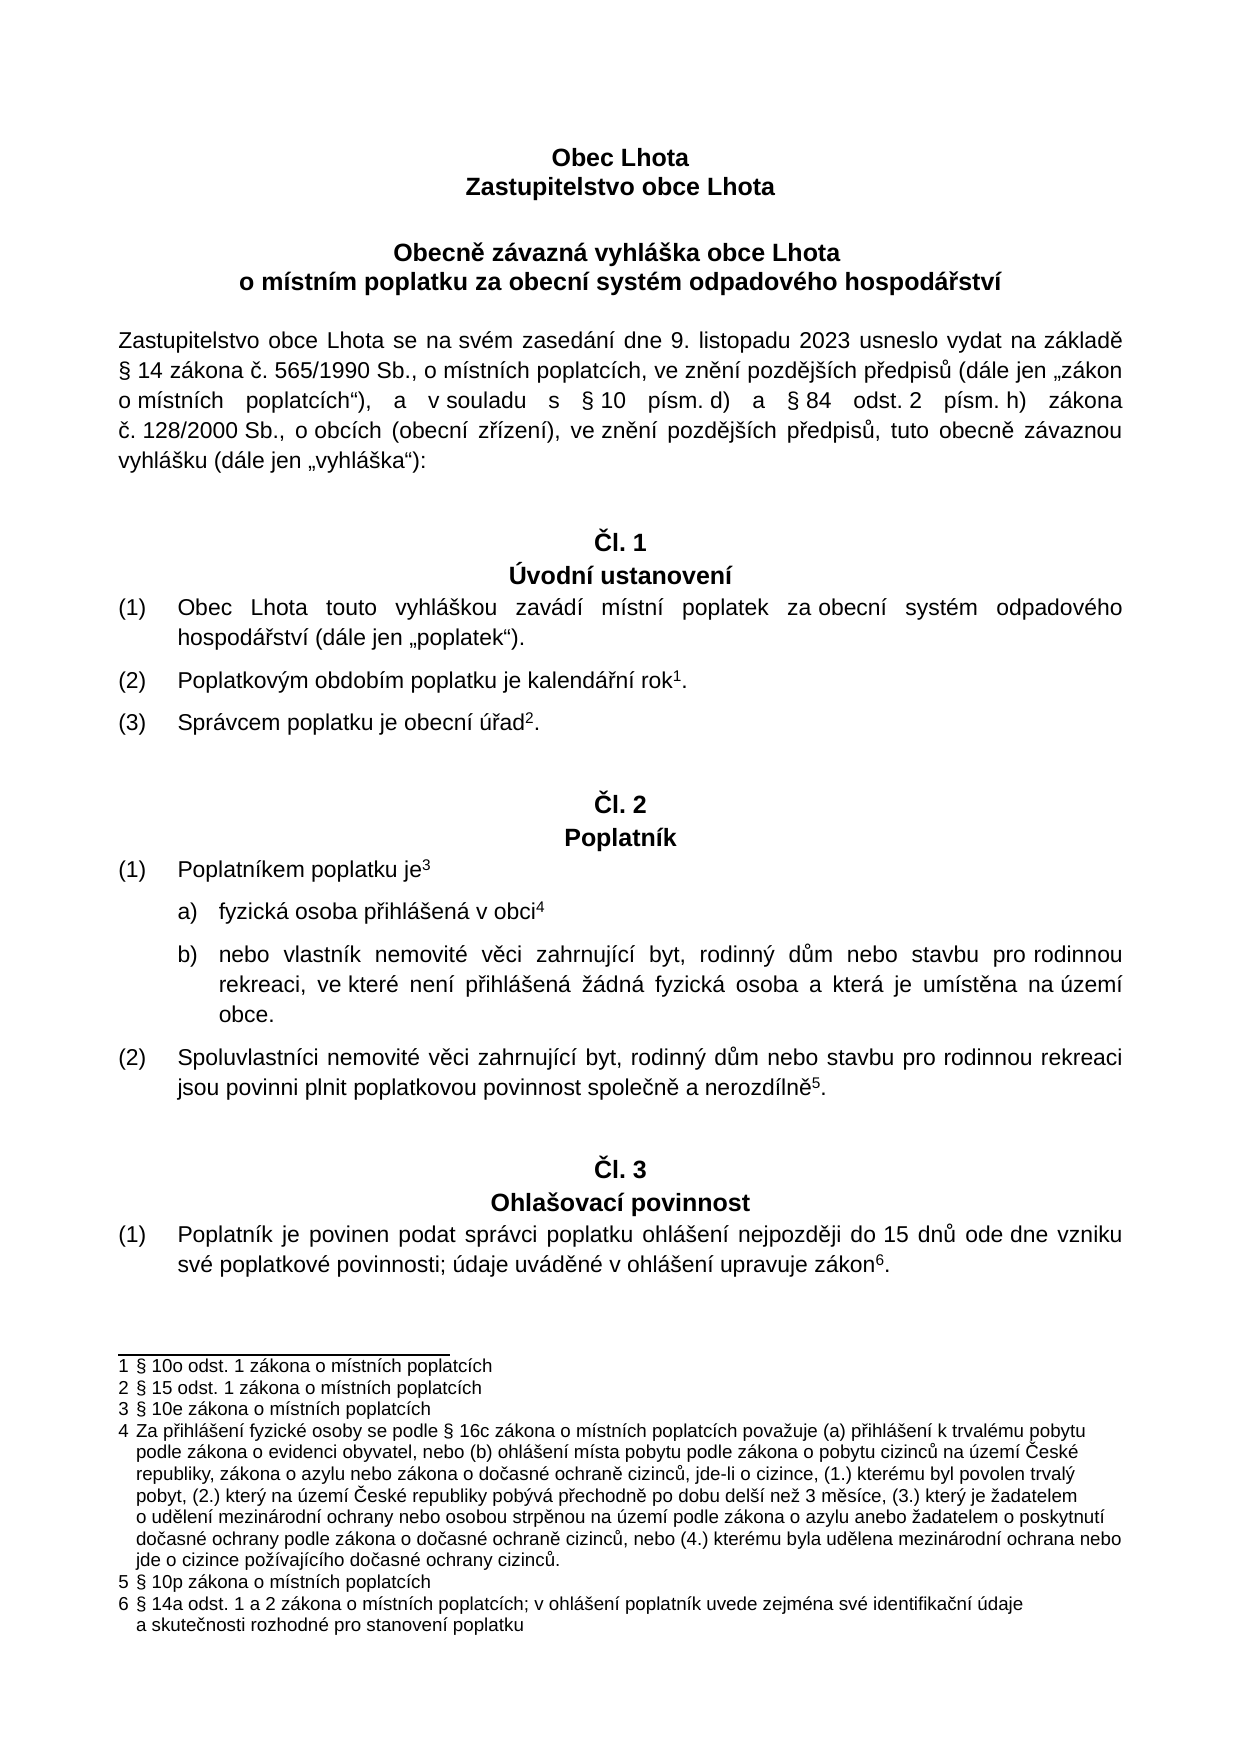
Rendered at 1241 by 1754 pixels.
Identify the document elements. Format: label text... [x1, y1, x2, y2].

list § 10o odst. 1 zákona o místních poplatcích [118, 1355, 1122, 1377]
text Zastupitelstvo obce Lhota se na svém zasedání dne 9. listopadu 2023 usneslo vydat na základě § 14 zákona č. 565/1990 Sb., o místních poplatcích, ve znění pozdějších předpisů (dále jen „zákon o místních poplatcích“), a v souladu s § 10 písm. d) a § 84 odst. 2 písm. h) zákona č. 128/2000 Sb., o obcích (obecní zřízení), ve znění pozdějších předpisů, tuto obecně závaznou vyhlášku (dále jen „vyhláška“): [118, 327, 1122, 474]
subtitle Čl. 1 Úvodní ustanovení [118, 528, 1122, 589]
list Správcem poplatku je obecní úřad. [118, 709, 1122, 736]
list § 15 odst. 1 zákona o místních poplatcích [118, 1377, 1122, 1398]
subtitle Obecně závazná vyhláška obce Lhota o místním poplatku za obecní systém odpadového hospodářství [118, 238, 1122, 295]
list Spoluvlastníci nemovité věci zahrnující byt, rodinný dům nebo stavbu pro rodinnou rekreaci jsou povinni plnit poplatkovou povinnost společně a nerozdílně. [118, 1044, 1122, 1101]
subtitle Čl. 2 Poplatník [118, 789, 1122, 851]
subtitle Čl. 3 Ohlašovací povinnost [118, 1154, 1122, 1216]
list fyzická osoba přihlášená v obci [177, 898, 1122, 925]
list § 10e zákona o místních poplatcích [118, 1398, 1122, 1420]
list Za přihlášení fyzické osoby se podle § 16c zákona o místních poplatcích považuje (a) přihlášení k trvalému pobytu podle zákona o evidenci obyvatel, nebo (b) ohlášení místa pobytu podle zákona o pobytu cizinců na území České republiky, zákona o azylu nebo zákona o dočasné ochraně cizinců, jde-li o cizince, (1.) kterému byl povolen trvalý pobyt, (2.) který na území České republiky pobývá přechodně po dobu delší než 3 měsíce, (3.) který je žadatelem o udělení mezinárodní ochrany nebo osobou strpěnou na území podle zákona o azylu anebo žadatelem o poskytnutí dočasné ochrany podle zákona o dočasné ochraně cizinců, nebo (4.) kterému byla udělena mezinárodní ochrana nebo jde o cizince požívajícího dočasné ochrany cizinců. [118, 1420, 1122, 1571]
list Poplatníkem poplatku je [118, 856, 1122, 882]
list Poplatník je povinen podat správci poplatku ohlášení nejpozději do 15 dnů ode dne vzniku své poplatkové povinnosti; údaje uváděné v ohlášení upravuje zákon. [118, 1221, 1122, 1277]
list nebo vlastník nemovité věci zahrnující byt, rodinný dům nebo stavbu pro rodinnou rekreaci, ve které není přihlášená žádná fyzická osoba a která je umístěna na území obce. [177, 941, 1122, 1028]
list Poplatkovým obdobím poplatku je kalendářní rok. [118, 667, 1122, 693]
text Obec Lhota Zastupitelstvo obce Lhota [118, 143, 1122, 201]
list § 10p zákona o místních poplatcích [118, 1571, 1122, 1592]
list § 14a odst. 1 a 2 zákona o místních poplatcích; v ohlášení poplatník uvede zejména své identifikační údaje a skutečnosti rozhodné pro stanovení poplatku [118, 1592, 1122, 1635]
list Obec Lhota touto vyhláškou zavádí místní poplatek za obecní systém odpadového hospodářství (dále jen „poplatek“). [118, 594, 1122, 650]
